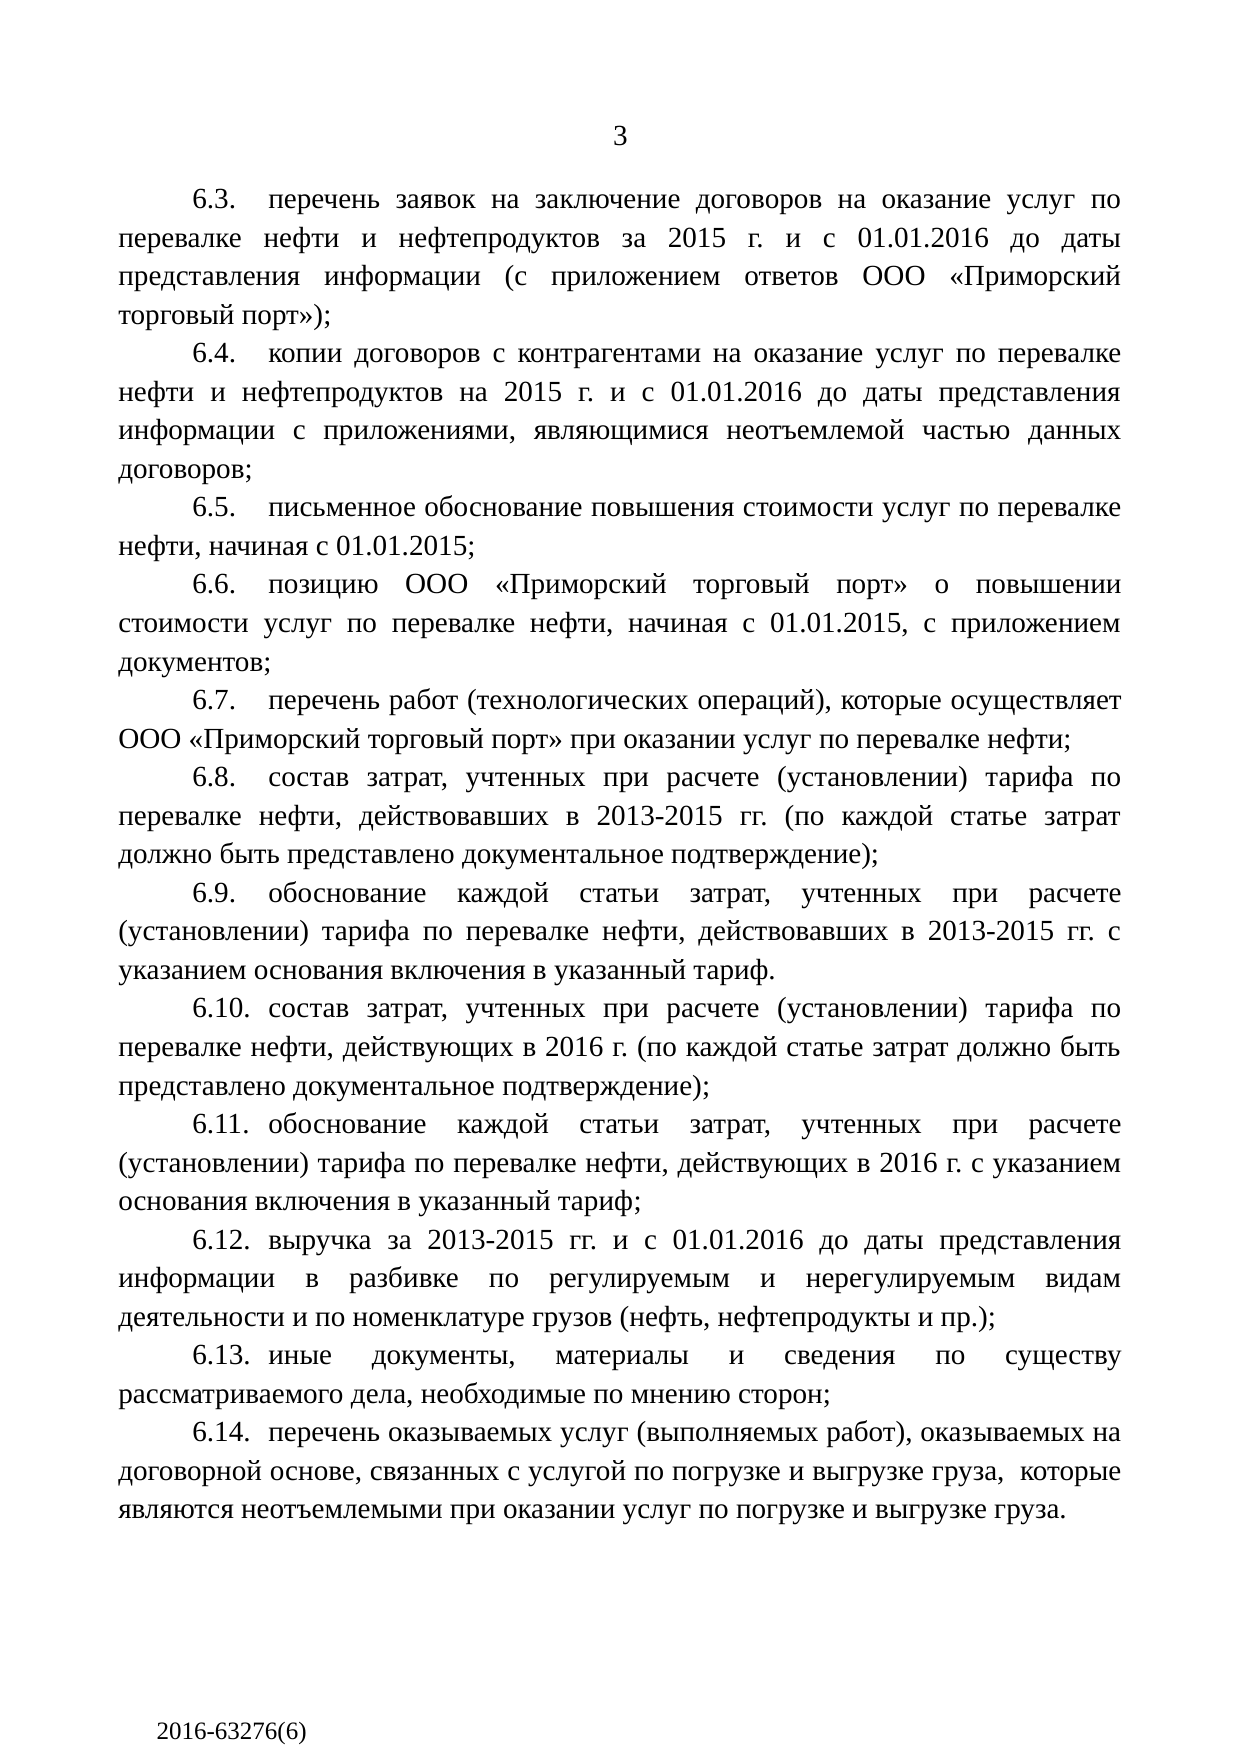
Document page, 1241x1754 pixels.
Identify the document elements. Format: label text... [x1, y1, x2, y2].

list письменное обоснование повышения стоимости услуг по перевалке нефти, начиная с 01.01.2015; [118, 489, 1122, 562]
list обоснование каждой статьи затрат, учтенных при расчете (установлении) тарифа по перевалке нефти, действовавших в 2013-2015 гг. с указанием основания включения в указанный тариф. [118, 875, 1122, 986]
list копии договоров с контрагентами на оказание услуг по перевалке нефти и нефтепродуктов на 2015 г. и с 01.01.2016 до даты представления информации с приложениями, являющимися неотъемлемой частью данных договоров; [118, 335, 1122, 484]
list иные документы, материалы и сведения по существу рассматриваемого дела, необходимые по мнению сторон; [118, 1337, 1122, 1409]
list перечень заявок на заключение договоров на оказание услуг по перевалке нефти и нефтепродуктов за 2015 г. и с 01.01.2016 до даты представления информации (с приложением ответов ООО «Приморский торговый порт»); [118, 181, 1122, 330]
list состав затрат, учтенных при расчете (установлении) тарифа по перевалке нефти, действовавших в 2013-2015 гг. (по каждой статье затрат должно быть представлено документальное подтверждение); [118, 759, 1122, 870]
list состав затрат, учтенных при расчете (установлении) тарифа по перевалке нефти, действующих в 2016 г. (по каждой статье затрат должно быть представлено документальное подтверждение); [118, 991, 1122, 1101]
list перечень оказываемых услуг (выполняемых работ), оказываемых на договорной основе, связанных с услугой по погрузке и выгрузке груза, которые являются неотъемлемыми при оказании услуг по погрузке и выгрузке груза. [118, 1414, 1122, 1525]
list позицию ООО «Приморский торговый порт» о повышении стоимости услуг по перевалке нефти, начиная с 01.01.2015, с приложением документов; [118, 567, 1122, 677]
list выручка за 2013-2015 гг. и с 01.01.2016 до даты представления информации в разбивке по регулируемым и нерегулируемым видам деятельности и по номенклатуре грузов (нефть, нефтепродукты и пр.); [118, 1222, 1122, 1332]
list обоснование каждой статьи затрат, учтенных при расчете (установлении) тарифа по перевалке нефти, действующих в 2016 г. с указанием основания включения в указанный тариф; [118, 1106, 1122, 1217]
list перечень работ (технологических операций), которые осуществляет ООО «Приморский торговый порт» при оказании услуг по перевалке нефти; [118, 682, 1122, 754]
